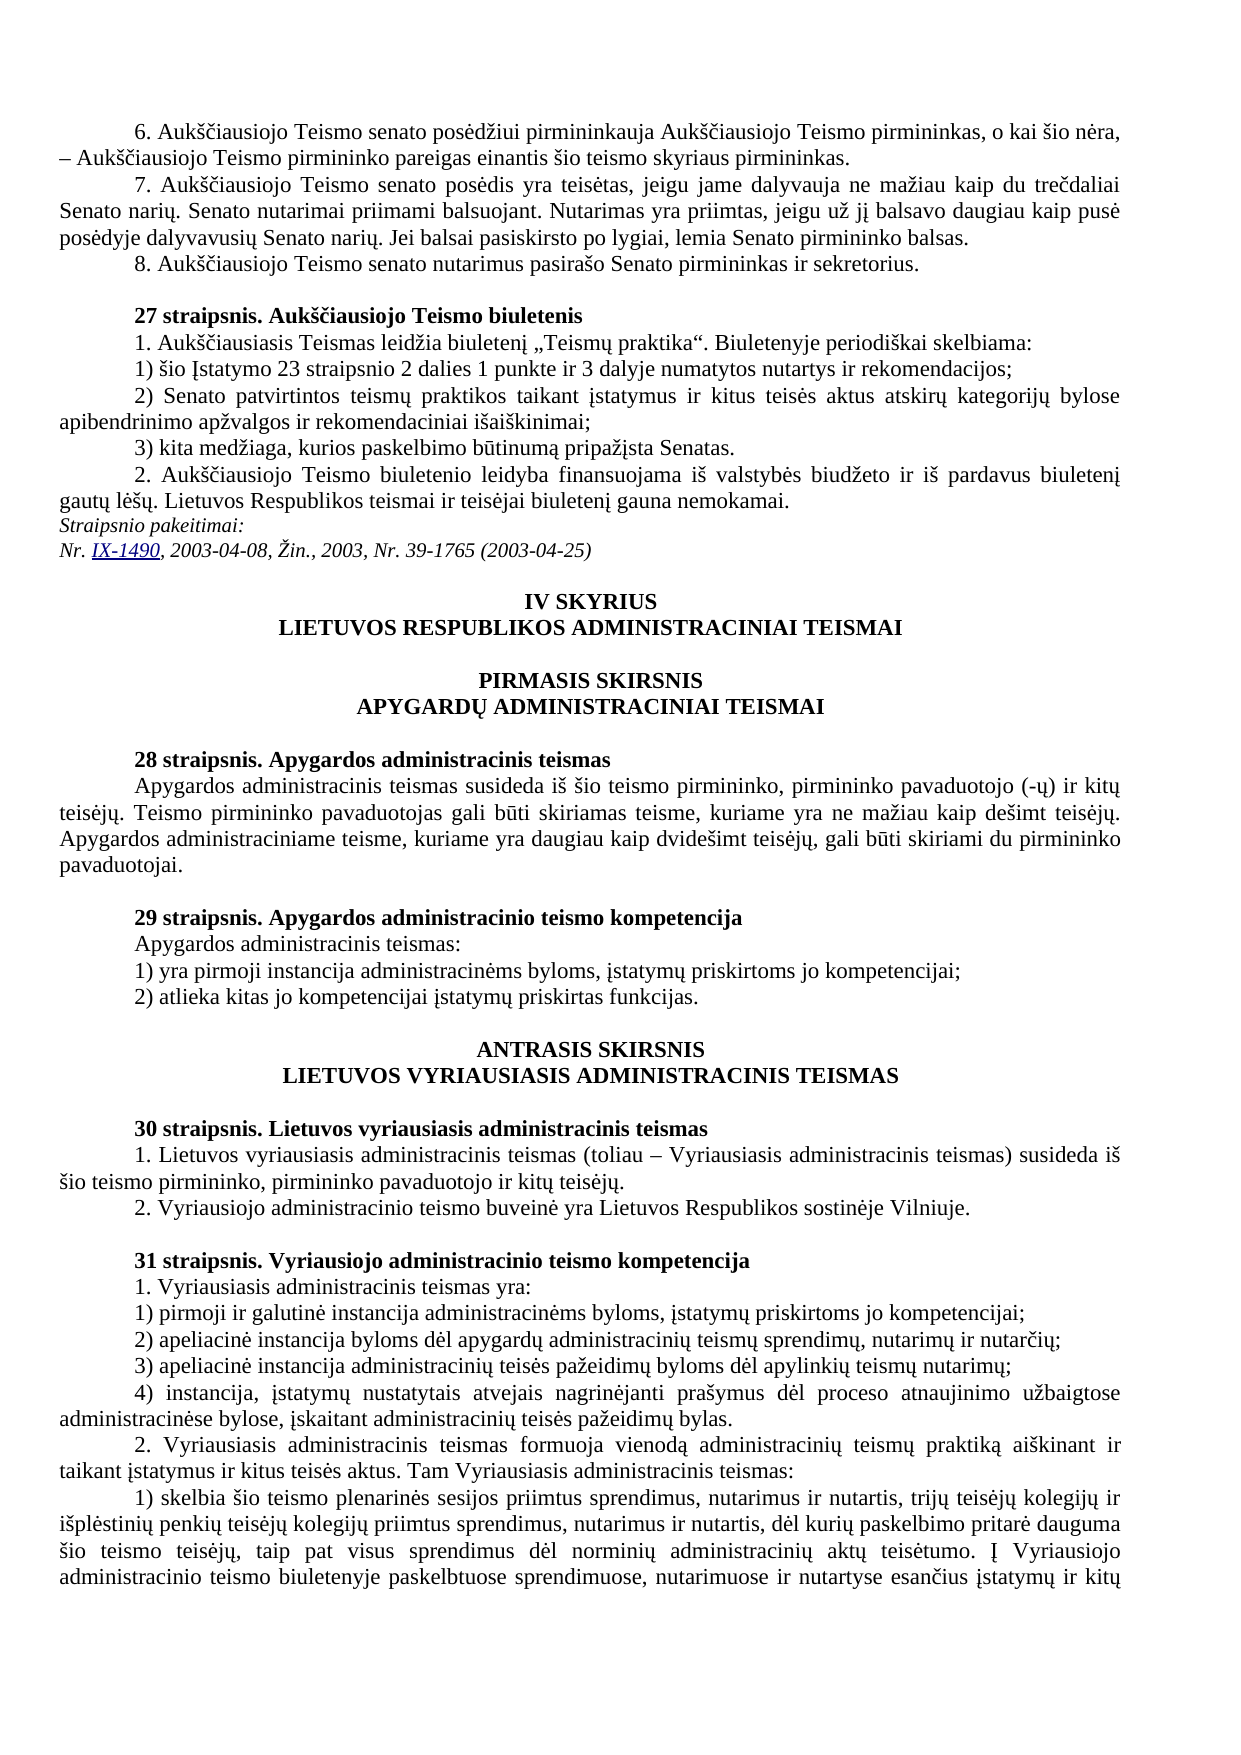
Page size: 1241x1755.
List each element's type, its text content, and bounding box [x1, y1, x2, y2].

text 2) Senato patvirtintos teismų praktikos taikant įstatymus ir kitus teisės aktus atskirų kategorijų bylose apibendrinimo apžvalgos ir rekomendaciniai išaiškinimai; [59, 382, 1122, 434]
subtitle LIETUVOS RESPUBLIKOS ADMINISTRACINIAI TEISMAI [59, 614, 1122, 641]
text 2) atlieka kitas jo kompetencijai įstatymų priskirtas funkcijas. [59, 983, 1122, 1009]
text 30 straipsnis. Lietuvos vyriausiasis administracinis teismas [59, 1115, 1122, 1141]
text 2. Vyriausiojo administracinio teismo buveinė yra Lietuvos Respublikos sostinėje Vilniuje. [59, 1194, 1122, 1220]
subtitle ANTRASIS SKIRSNIS [59, 1036, 1122, 1062]
text 1) yra pirmoji instancija administracinėms byloms, įstatymų priskirtoms jo kompetencijai; [59, 957, 1122, 983]
text 2. Vyriausiasis administracinis teismas formuoja vienodą administracinių teismų praktiką aiškinant ir taikant įstatymus ir kitus teisės aktus. Tam Vyriausiasis administracinis teismas: [59, 1431, 1122, 1484]
text 7. Aukščiausiojo Teismo senato posėdis yra teisėtas, jeigu jame dalyvauja ne mažiau kaip du trečdaliai Senato narių. Senato nutarimai priimami balsuojant. Nutarimas yra priimtas, jeigu už jį balsavo daugiau kaip pusė posėdyje dalyvavusių Senato narių. Jei balsai pasiskirsto po lygiai, lemia Senato pirmininko balsas. [59, 171, 1122, 250]
text 3) kita medžiaga, kurios paskelbimo būtinumą pripažįsta Senatas. [59, 434, 1122, 461]
text APYGARDŲ ADMINISTRACINIAI TEISMAI [59, 693, 1122, 720]
text 3) apeliacinė instancija administracinių teisės pažeidimų byloms dėl apylinkių teismų nutarimų; [59, 1352, 1122, 1378]
text Straipsnio pakeitimai: [59, 513, 1122, 537]
text Nr. IX-1490, 2003-04-08, Žin., 2003, Nr. 39-1765 (2003-04-25) [59, 537, 1122, 562]
text 1) šio Įstatymo 23 straipsnio 2 dalies 1 punkte ir 3 dalyje numatytos nutartys ir rekomendacijos; [59, 355, 1122, 382]
text 8. Aukščiausiojo Teismo senato nutarimus pasirašo Senato pirmininkas ir sekretorius. [59, 250, 1122, 276]
text 27 straipsnis. Aukščiausiojo Teismo biuletenis [59, 303, 1122, 329]
text 29 straipsnis. Apygardos administracinio teismo kompetencija [59, 904, 1122, 931]
text 1. Vyriausiasis administracinis teismas yra: [59, 1273, 1122, 1299]
text Apygardos administracinis teismas susideda iš šio teismo pirmininko, pirmininko pavaduotojo (-ų) ir kitų teisėjų. Teismo pirmininko pavaduotojas gali būti skiriamas teisme, kuriame yra ne mažiau kaip dešimt teisėjų. Apygardos administraciniame teisme, kuriame yra daugiau kaip dvidešimt teisėjų, gali būti skiriami du pirmininko pavaduotojai. [59, 772, 1122, 878]
text Apygardos administracinis teismas: [59, 931, 1122, 957]
text 1) pirmoji ir galutinė instancija administracinėms byloms, įstatymų priskirtoms jo kompetencijai; [59, 1299, 1122, 1326]
text 2. Aukščiausiojo Teismo biuletenio leidyba finansuojama iš valstybės biudžeto ir iš pardavus biuletenį gautų lėšų. Lietuvos Respublikos teismai ir teisėjai biuletenį gauna nemokamai. [59, 461, 1122, 513]
text 1) skelbia šio teismo plenarinės sesijos priimtus sprendimus, nutarimus ir nutartis, trijų teisėjų kolegijų ir išplėstinių penkių teisėjų kolegijų priimtus sprendimus, nutarimus ir nutartis, dėl kurių paskelbimo pritarė dauguma šio teismo teisėjų, taip pat visus sprendimus dėl norminių administracinių aktų teisėtumo. Į Vyriausiojo administracinio teismo biuletenyje paskelbtuose sprendimuose, nutarimuose ir nutartyse esančius įstatymų ir kitų [59, 1484, 1122, 1589]
text 1. Lietuvos vyriausiasis administracinis teismas (toliau – Vyriausiasis administracinis teismas) susideda iš šio teismo pirmininko, pirmininko pavaduotojo ir kitų teisėjų. [59, 1141, 1122, 1194]
text IV SKYRIUS [59, 588, 1122, 614]
text 4) instancija, įstatymų nustatytais atvejais nagrinėjanti prašymus dėl proceso atnaujinimo užbaigtose administracinėse bylose, įskaitant administracinių teisės pažeidimų bylas. [59, 1378, 1122, 1431]
text 1. Aukščiausiasis Teismas leidžia biuletenį „Teismų praktika“. Biuletenyje periodiškai skelbiama: [59, 329, 1122, 355]
text 28 straipsnis. Apygardos administracinis teismas [59, 746, 1122, 772]
text 2) apeliacinė instancija byloms dėl apygardų administracinių teismų sprendimų, nutarimų ir nutarčių; [59, 1326, 1122, 1352]
text 6. Aukščiausiojo Teismo senato posėdžiui pirmininkauja Aukščiausiojo Teismo pirmininkas, o kai šio nėra, – Aukščiausiojo Teismo pirmininko pareigas einantis šio teismo skyriaus pirmininkas. [59, 118, 1122, 171]
text PIRMASIS SKIRSNIS [59, 667, 1122, 693]
subtitle LIETUVOS VYRIAUSIASIS ADMINISTRACINIS TEISMAS [59, 1062, 1122, 1089]
text 31 straipsnis. Vyriausiojo administracinio teismo kompetencija [59, 1247, 1122, 1273]
